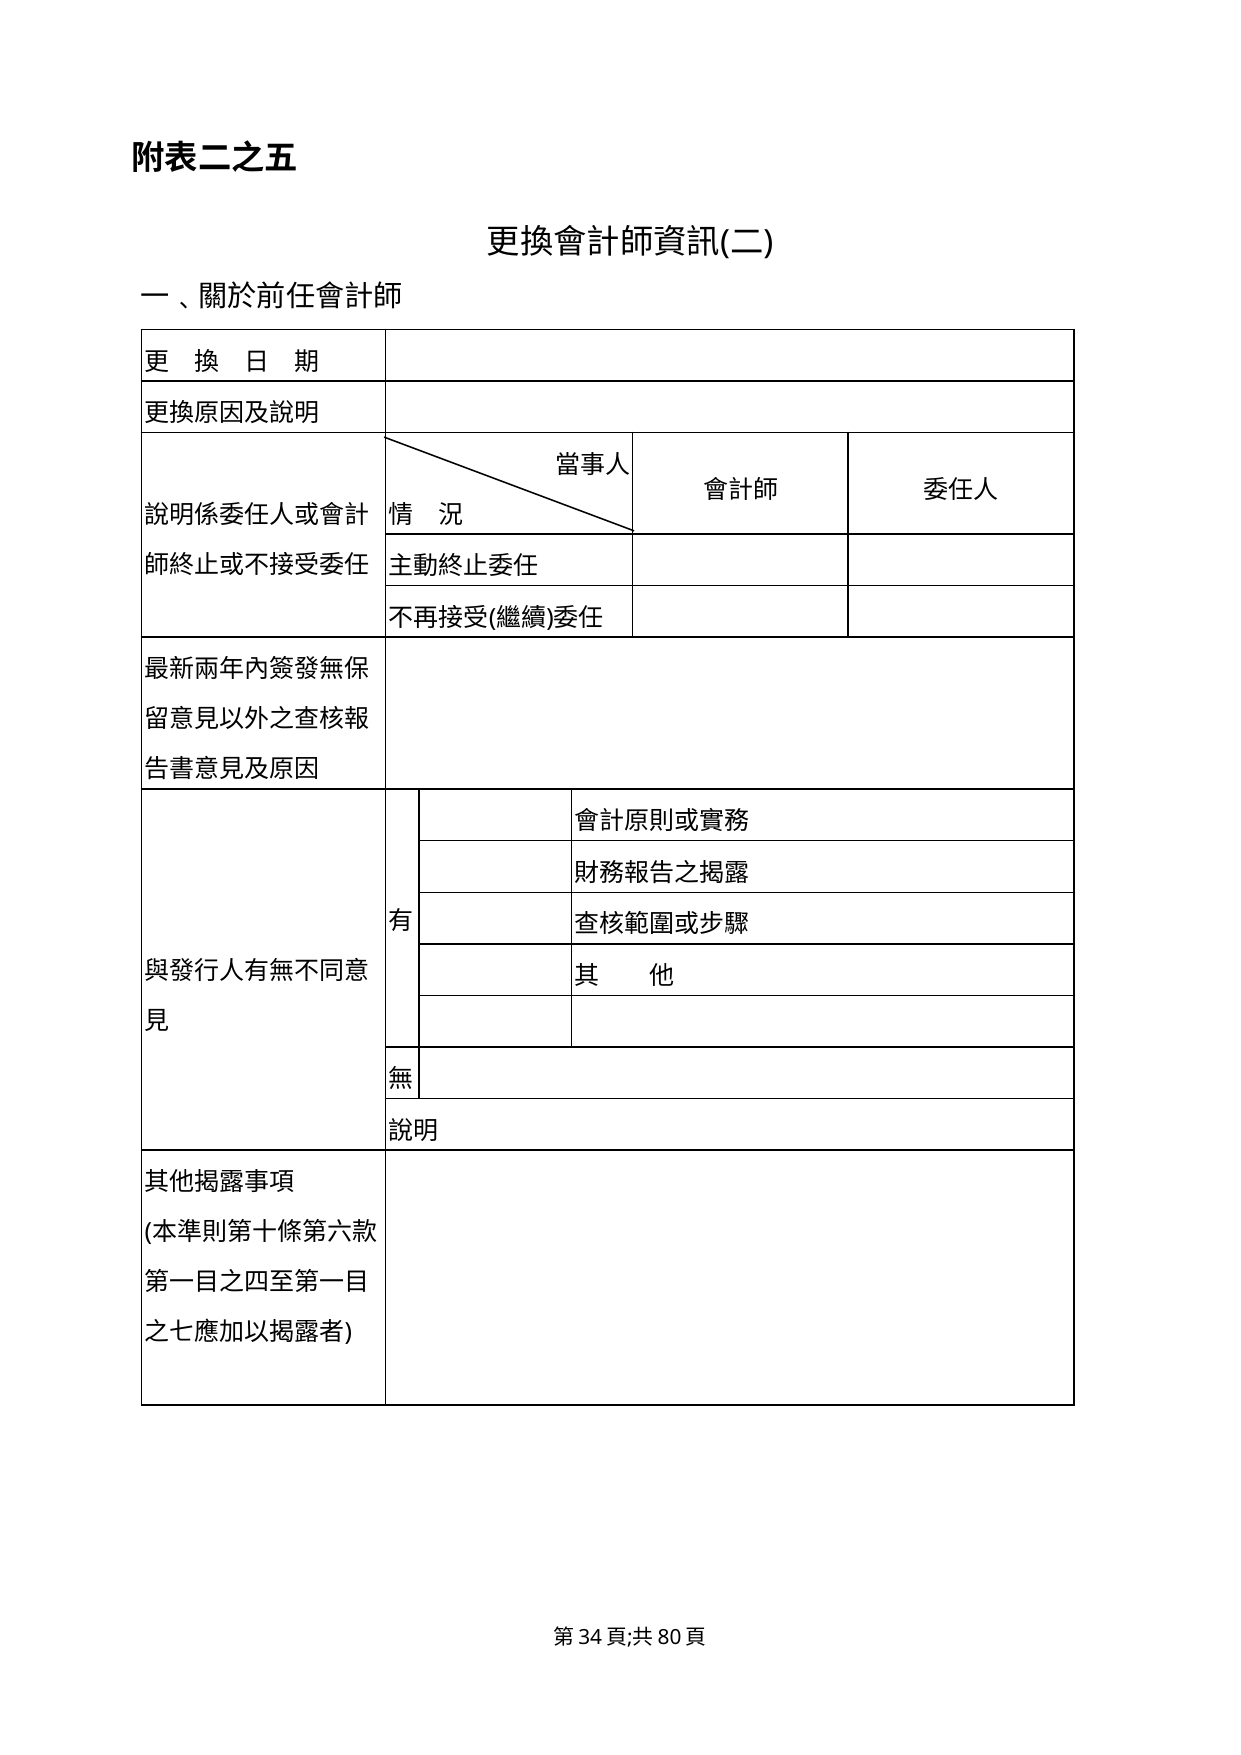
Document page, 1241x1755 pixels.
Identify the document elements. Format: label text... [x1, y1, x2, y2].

table_cell 委任人 [849, 433, 1073, 533]
table_cell 無 [386, 1048, 418, 1098]
table_cell 與發行人有無不同意見 [142, 790, 385, 1149]
table_cell [849, 586, 1073, 636]
table_cell [420, 841, 571, 891]
table_cell [420, 893, 571, 943]
table_cell [420, 945, 571, 994]
table_cell 其他揭露事項 (本準則第十條第六款第一目之四至第一目之七應加以揭露者) [142, 1151, 385, 1404]
table_cell [420, 790, 571, 840]
table_cell [572, 996, 1073, 1046]
table_header 更 換 日 期 [142, 330, 385, 380]
table_cell 財務報告之揭露 [572, 841, 1073, 891]
table_cell [633, 535, 847, 585]
table_cell 會計原則或實務 [572, 790, 1073, 840]
text 一﹑關於前任會計師 [140, 266, 1128, 316]
table_cell 有 [386, 790, 418, 1046]
table_cell 查核範圍或步驟 [572, 893, 1073, 943]
table_cell 會計師 [633, 433, 847, 533]
table_cell 說明 [386, 1099, 1073, 1149]
table_cell [386, 382, 1073, 432]
table_cell [849, 535, 1073, 585]
table_cell 當事人 情 況 [386, 440, 632, 533]
table_header [386, 330, 1073, 380]
table_cell [633, 586, 847, 636]
table_cell [420, 996, 571, 1046]
table_cell 更換原因及說明 [142, 382, 385, 432]
text 附表二之五 [131, 131, 1128, 179]
table_cell 最新兩年內簽發無保留意見以外之查核報告書意見及原因 [142, 638, 385, 788]
table_cell 主動終止委任 [386, 535, 632, 585]
table_cell 不再接受(繼續)委任 [386, 586, 632, 636]
table_cell [420, 1048, 1073, 1098]
table_cell 其 他 [572, 945, 1073, 994]
text 更換會計師資訊(二) [131, 203, 1128, 266]
table_cell 當事人 情 況 [386, 433, 632, 528]
table_cell [386, 1151, 1073, 1404]
table_cell [386, 638, 1073, 788]
table_cell 說明係委任人或會計師終止或不接受委任 [142, 433, 385, 636]
